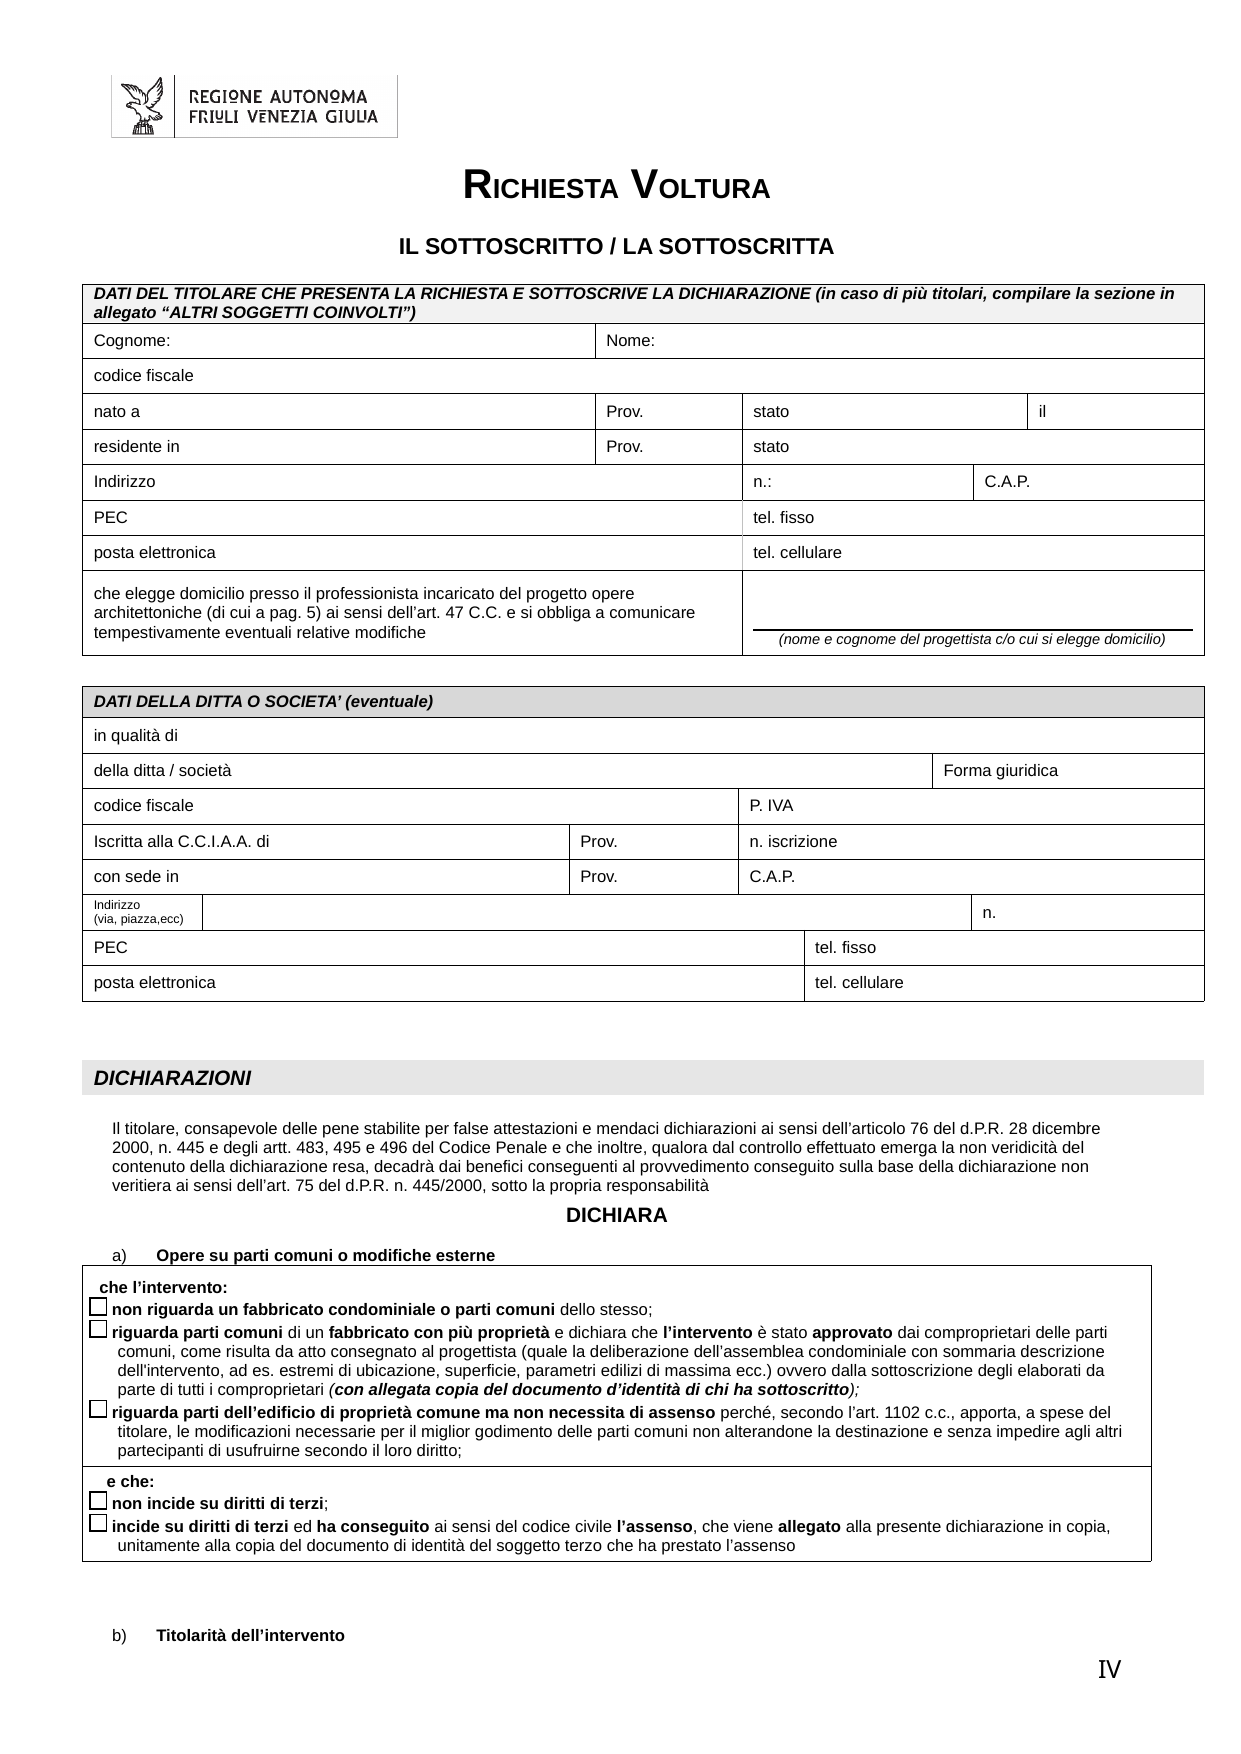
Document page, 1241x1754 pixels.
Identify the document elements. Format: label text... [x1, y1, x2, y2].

table_cell stato [743, 394, 1027, 429]
table_cell n. [972, 895, 1204, 930]
table_header DATI DELLA DITTA O SOCIETA’ (eventuale) [83, 687, 1204, 717]
table_cell C.A.P. [739, 860, 1204, 894]
table_cell codice fiscale [83, 789, 738, 823]
text a) Opere su parti comuni o modifiche esterne [112, 1246, 1121, 1265]
table_cell codice fiscale [83, 359, 1204, 393]
table_header che l’intervento: non riguarda un fabbricato condominiale o parti comuni dello stesso; riguarda parti comuni di un fabbricato con più proprietà e dichiara che l’intervento è stato approvato dai comproprietari delle parti comuni, come risulta da atto consegnato al progettista (quale la deliberazione dell’assemblea condominiale con sommaria descrizione dell'intervento, ad es. estremi di ubicazione, superficie, parametri edilizi di massima ecc.) ovvero dalla sottoscrizione degli elaborati da parte di tutti i comproprietari (con allegata copia del documento d’identità di chi ha sottoscritto); riguarda parti dell’edificio di proprietà comune ma non necessita di assenso perché, secondo l’art. 1102 c.c., apporta, a spese del titolare, le modificazioni necessarie per il miglior godimento delle parti comuni non alterandone la destinazione e senza impedire agli altri partecipanti di usufruirne secondo il loro diritto; [83, 1266, 1151, 1466]
table_header DATI DEL TITOLARE CHE PRESENTA LA RICHIESTA E SOTTOSCRIVE LA DICHIARAZIONE (in caso di più titolari, compilare la sezione in allegato “ALTRI SOGGETTI COINVOLTI”) [83, 285, 1204, 322]
table_cell posta elettronica [83, 536, 742, 570]
table_cell n.: [743, 465, 973, 499]
subtitle DICHIARA [112, 1202, 1121, 1227]
table_cell Cognome: [83, 324, 595, 358]
table_cell posta elettronica [83, 966, 804, 1001]
table_cell n. iscrizione [739, 825, 1204, 859]
picture [111, 75, 398, 138]
table_cell nato a [83, 394, 595, 429]
table_header DICHIARAZIONI [82, 1060, 1204, 1095]
table_cell tel. fisso [805, 931, 1204, 965]
table_cell tel. fisso [743, 501, 1204, 535]
table_cell tel. cellulare [805, 966, 1204, 1001]
table_cell [203, 895, 971, 930]
table_cell (nome e cognome del progettista c/o cui si elegge domicilio) [743, 571, 1204, 655]
subtitle IL SOTTOSCRITTO / LA SOTTOSCRITTA [112, 233, 1121, 259]
table_cell della ditta / società [83, 754, 932, 788]
text b) Titolarità dell’intervento [112, 1625, 1121, 1644]
table_cell C.A.P. [974, 465, 1204, 499]
subtitle Richiesta Voltura [112, 160, 1121, 208]
table_cell che elegge domicilio presso il professionista incaricato del progetto opere architettoniche (di cui a pag. 5) ai sensi dell’art. 47 C.C. e si obbliga a comunicare tempestivamente eventuali relative modifiche [83, 571, 742, 655]
table_cell Prov. [570, 825, 738, 859]
table_cell PEC [83, 931, 804, 965]
table_cell Forma giuridica [933, 754, 1204, 788]
table_cell con sede in [83, 860, 569, 894]
table_cell Indirizzo [83, 465, 742, 499]
table_cell Nome: [596, 324, 1204, 358]
text Il titolare, consapevole delle pene stabilite per false attestazioni e mendaci dichiarazioni ai sensi dell’articolo 76 del d.P.R. 28 dicembre 2000, n. 445 e degli artt. 483, 495 e 496 del Codice Penale e che inoltre, qualora dal controllo effettuato emerga la non veridicità del contenuto della dichiarazione resa, decadrà dai benefici conseguenti al provvedimento conseguito sulla base della dichiarazione non veritiera ai sensi dell’art. 75 del d.P.R. n. 445/2000, sotto la propria responsabilità [112, 1118, 1121, 1195]
table_cell stato [743, 430, 1204, 464]
table_cell P. IVA [739, 789, 1204, 823]
table_cell Iscritta alla C.C.I.A.A. di [83, 825, 569, 859]
table_cell Prov. [596, 430, 742, 464]
table_cell in qualità di [83, 718, 1204, 753]
table_cell Prov. [570, 860, 738, 894]
table_cell Indirizzo (via, piazza,ecc) [83, 895, 202, 930]
table_cell Prov. [596, 394, 742, 429]
table_cell il [1028, 394, 1204, 429]
table_cell e che: non incide su diritti di terzi; incide su diritti di terzi ed ha conseguito ai sensi del codice civile l’assenso, che viene allegato alla presente dichiarazione in copia, unitamente alla copia del documento di identità del soggetto terzo che ha prestato l’assenso [83, 1467, 1151, 1561]
table_cell residente in [83, 430, 595, 464]
table_cell tel. cellulare [743, 536, 1204, 570]
table_cell PEC [83, 501, 742, 535]
